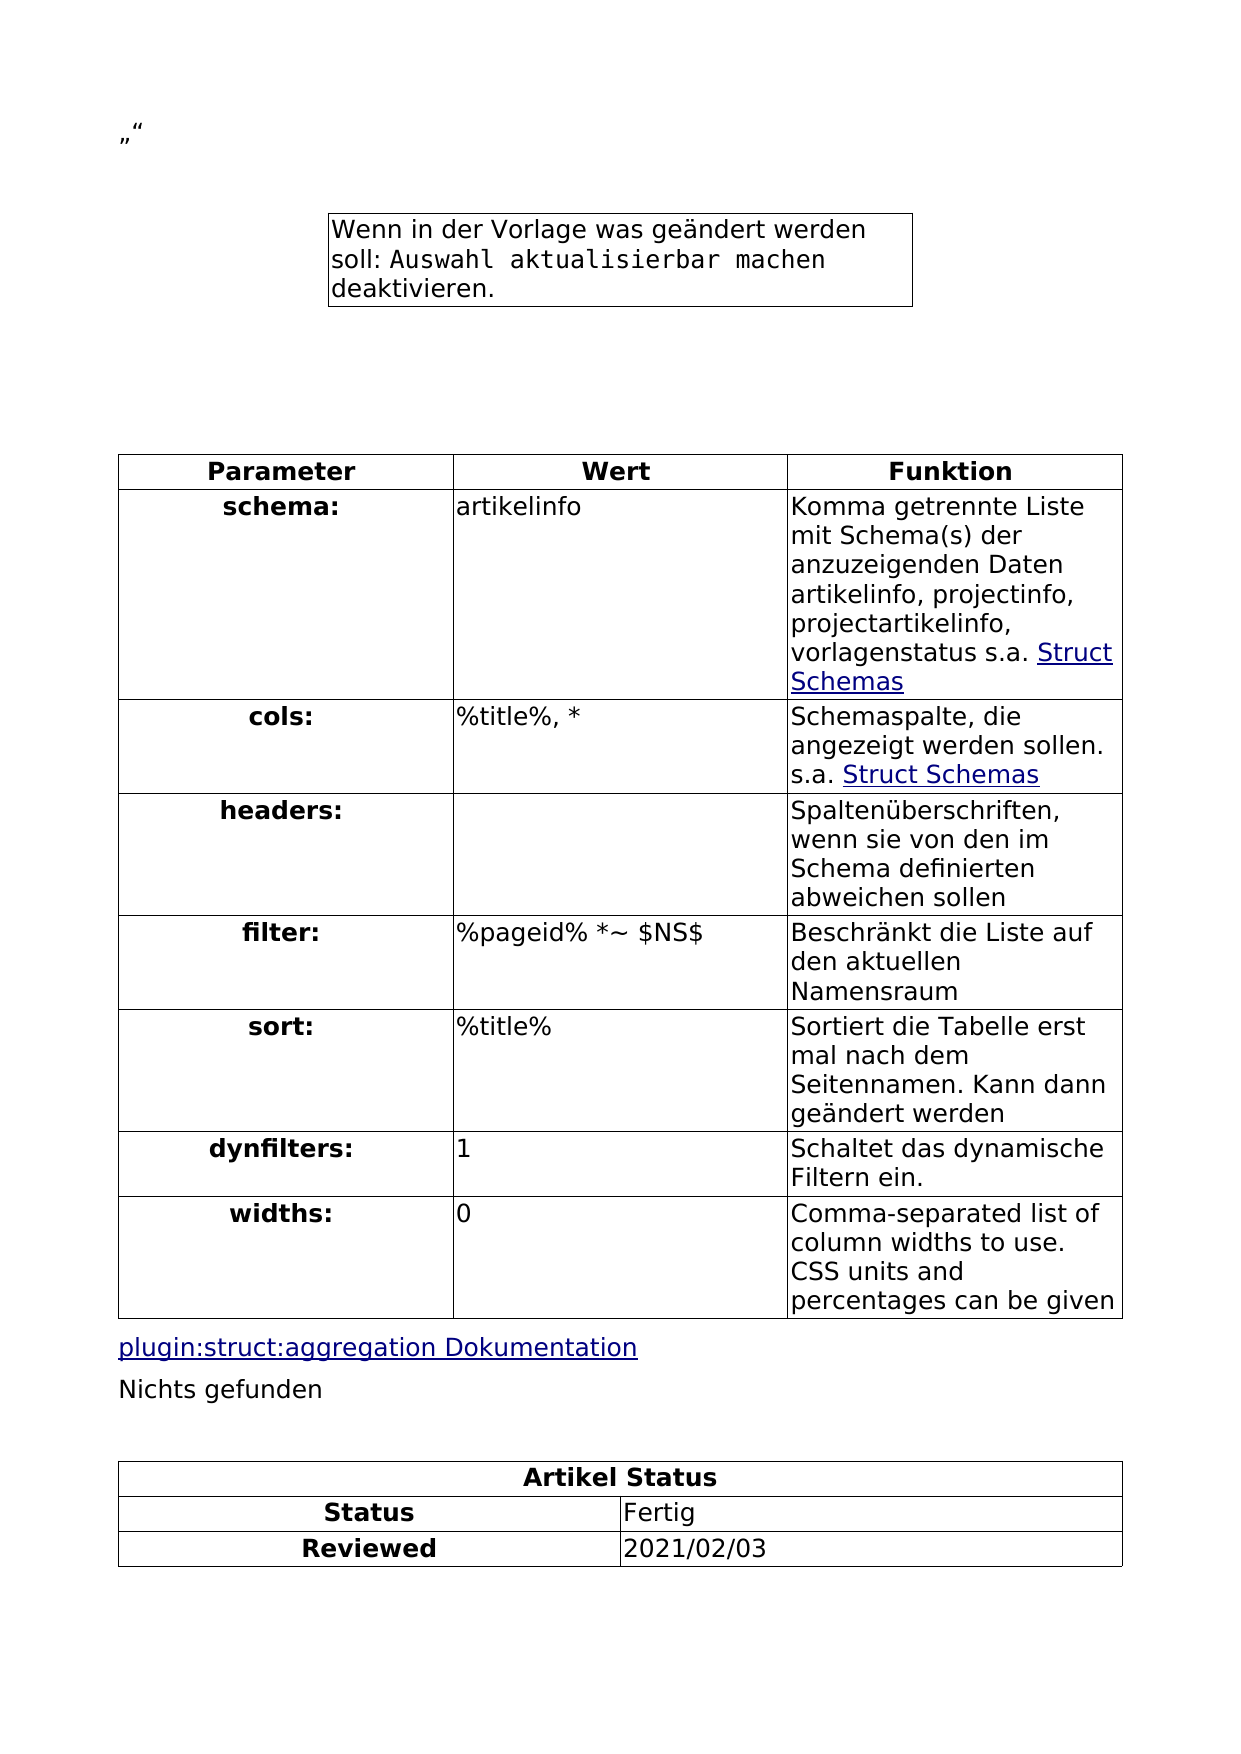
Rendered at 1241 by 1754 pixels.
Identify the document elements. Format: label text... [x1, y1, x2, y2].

table_cell %title% [454, 1010, 787, 1131]
table_cell %pageid% *~ $NS$ [454, 916, 787, 1009]
table_cell [454, 794, 787, 915]
table_cell filter: [119, 916, 453, 1009]
table_cell 2021/02/03 [621, 1532, 1122, 1566]
table_header Wert [454, 455, 787, 489]
text „“ [118, 118, 1122, 176]
table_cell dynfilters: [119, 1132, 453, 1196]
table_cell widths: [119, 1197, 453, 1318]
text plugin:struct:aggregation Dokumentation [118, 1333, 1122, 1362]
table_header Wenn in der Vorlage was geändert werden soll: Auswahl aktualisierbar machen deaktivieren. [329, 214, 912, 306]
table_header Artikel Status [119, 1462, 1122, 1496]
table_cell Komma getrennte Liste mit Schema(s) der anzuzeigenden Daten artikelinfo, projectinfo, projectartikelinfo, vorlagenstatus s.a. Struct Schemas [788, 490, 1122, 699]
table_cell Beschränkt die Liste auf den aktuellen Namensraum [788, 916, 1122, 1009]
table_cell 0 [454, 1197, 787, 1318]
table_cell schema: [119, 490, 453, 699]
table_cell Schaltet das dynamische Filtern ein. [788, 1132, 1122, 1196]
table_header Parameter [119, 455, 453, 489]
table_header Funktion [788, 455, 1122, 489]
table_cell cols: [119, 700, 453, 793]
table_cell Fertig [621, 1497, 1122, 1531]
table_cell Comma-separated list of column widths to use. CSS units and percentages can be given [788, 1197, 1122, 1318]
table_cell Reviewed [119, 1532, 620, 1566]
table_cell Status [119, 1497, 620, 1531]
table_cell Sortiert die Tabelle erst mal nach dem Seitennamen. Kann dann geändert werden [788, 1010, 1122, 1131]
table_cell sort: [119, 1010, 453, 1131]
table_cell %title%, * [454, 700, 787, 793]
table_cell 1 [454, 1132, 787, 1196]
table_cell headers: [119, 794, 453, 915]
table_cell Spaltenüberschriften, wenn sie von den im Schema definierten abweichen sollen [788, 794, 1122, 915]
table_cell artikelinfo [454, 490, 787, 699]
table_cell Schemaspalte, die angezeigt werden sollen. s.a. Struct Schemas [788, 700, 1122, 793]
text Nichts gefunden [118, 1375, 1122, 1433]
